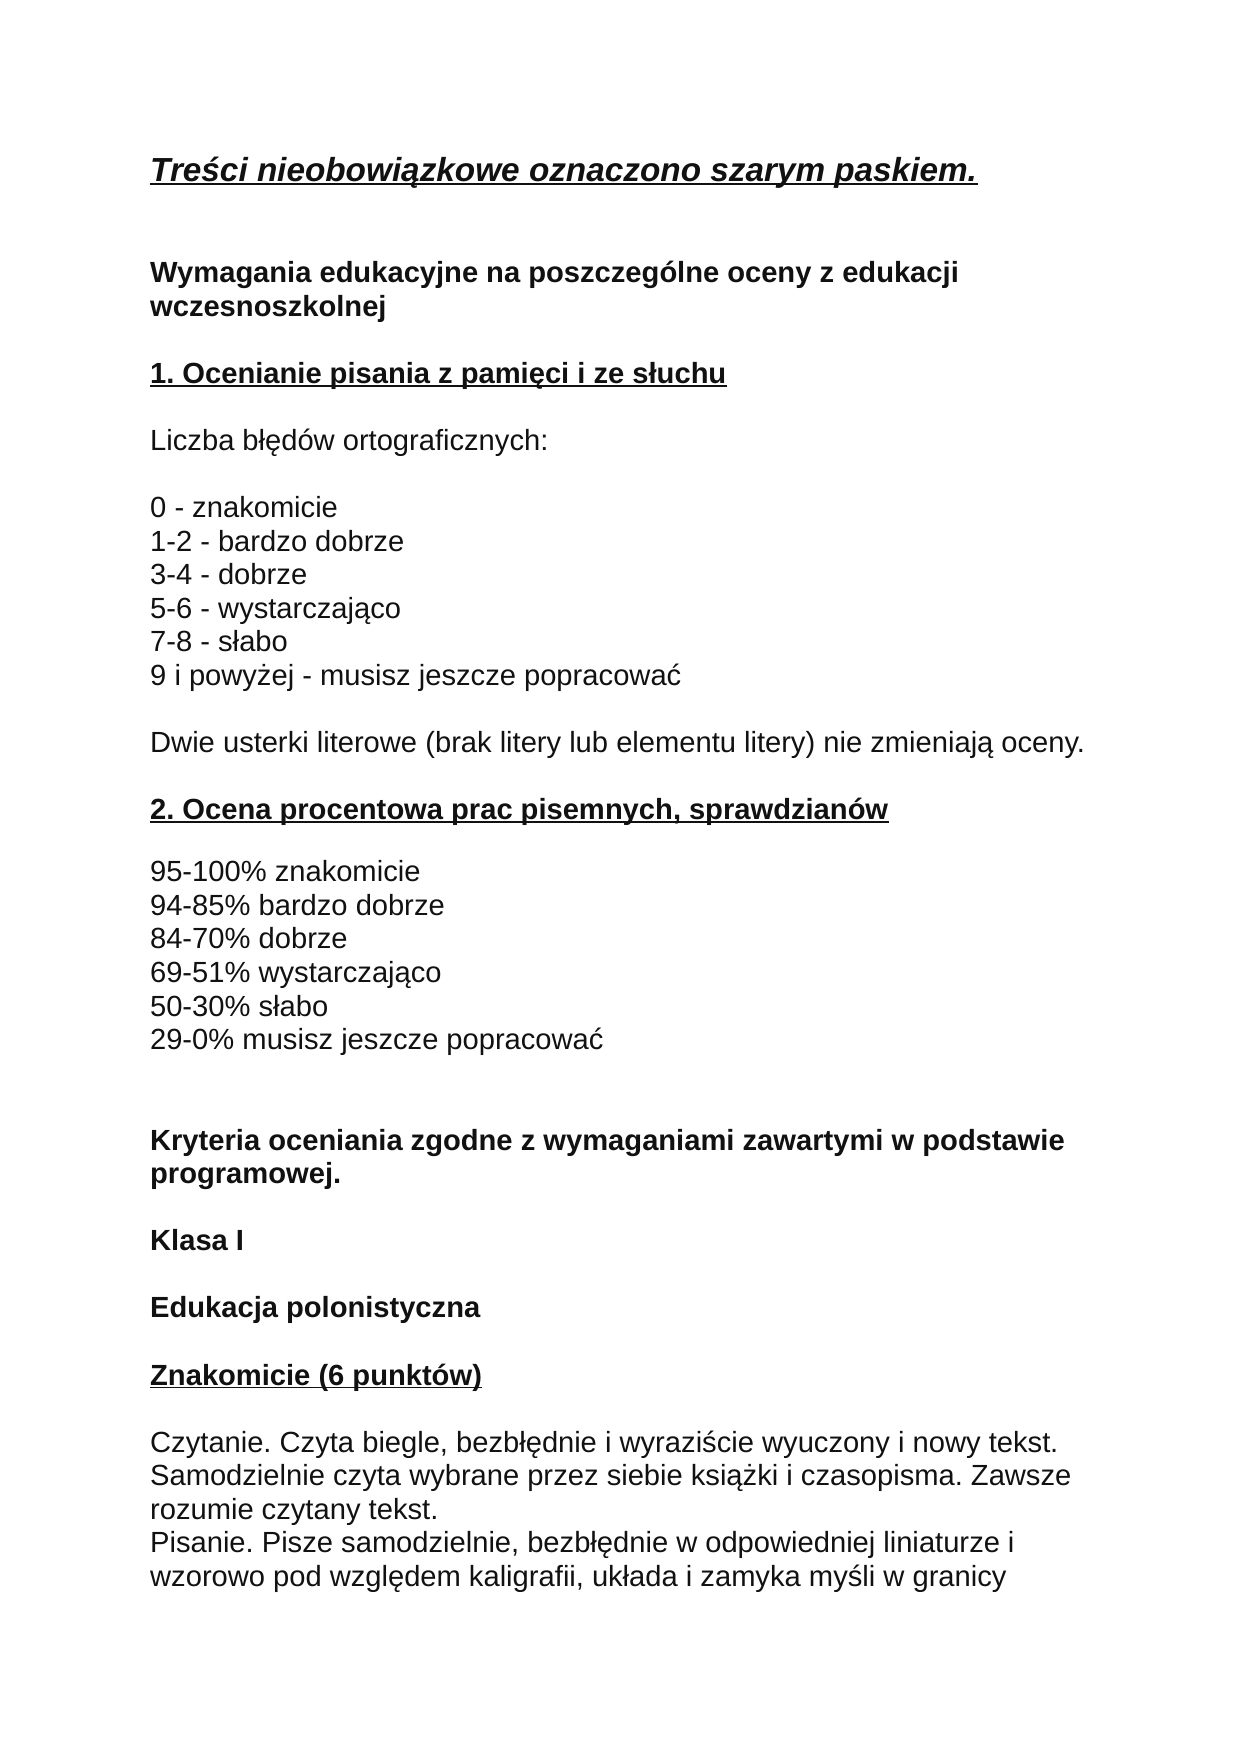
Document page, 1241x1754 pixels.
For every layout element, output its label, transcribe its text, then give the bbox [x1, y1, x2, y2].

text 7-8 - słabo [150, 624, 1090, 658]
text 84-70% dobrze [150, 922, 1090, 955]
text 69-51% wystarczająco [150, 955, 1090, 989]
text Dwie usterki literowe (brak litery lub elementu litery) nie zmieniają oceny. [150, 725, 1090, 759]
text Treści nieobowiązkowe oznaczono szarym paskiem. [150, 150, 1090, 188]
text 95-100% znakomicie [150, 826, 1090, 888]
text 3-4 - dobrze [150, 557, 1090, 591]
text 0 - znakomicie [150, 490, 1090, 524]
text 50-30% słabo [150, 989, 1090, 1022]
text 94-85% bardzo dobrze [150, 888, 1090, 922]
text Liczba błędów ortograficznych: [150, 423, 1090, 457]
text 5-6 - wystarczająco [150, 591, 1090, 624]
text 9 i powyżej - musisz jeszcze popracować [150, 658, 1090, 692]
text Pisanie. Pisze samodzielnie, bezbłędnie w odpowiedniej liniaturze i wzorowo pod względem kaligrafii, układa i zamyka myśli w granicy [150, 1525, 1090, 1592]
text Kryteria oceniania zgodne z wymaganiami zawartymi w podstawie programowej. [150, 1123, 1090, 1190]
text Znakomicie (6 punktów) [150, 1358, 1090, 1425]
text 2. Ocena procentowa prac pisemnych, sprawdzianów [150, 792, 1090, 826]
text Czytanie. Czyta biegle, bezbłędnie i wyraziście wyuczony i nowy tekst. Samodzielnie czyta wybrane przez siebie książki i czasopisma. Zawsze rozumie czytany tekst. [150, 1425, 1090, 1525]
text 29-0% musisz jeszcze popracować [150, 1022, 1090, 1056]
text 1-2 - bardzo dobrze [150, 524, 1090, 557]
text 1. Ocenianie pisania z pamięci i ze słuchu [150, 356, 1090, 390]
text Klasa I [150, 1223, 1090, 1257]
text Edukacja polonistyczna [150, 1291, 1090, 1324]
text Wymagania edukacyjne na poszczególne oceny z edukacji wczesnoszkolnej [150, 256, 1090, 323]
